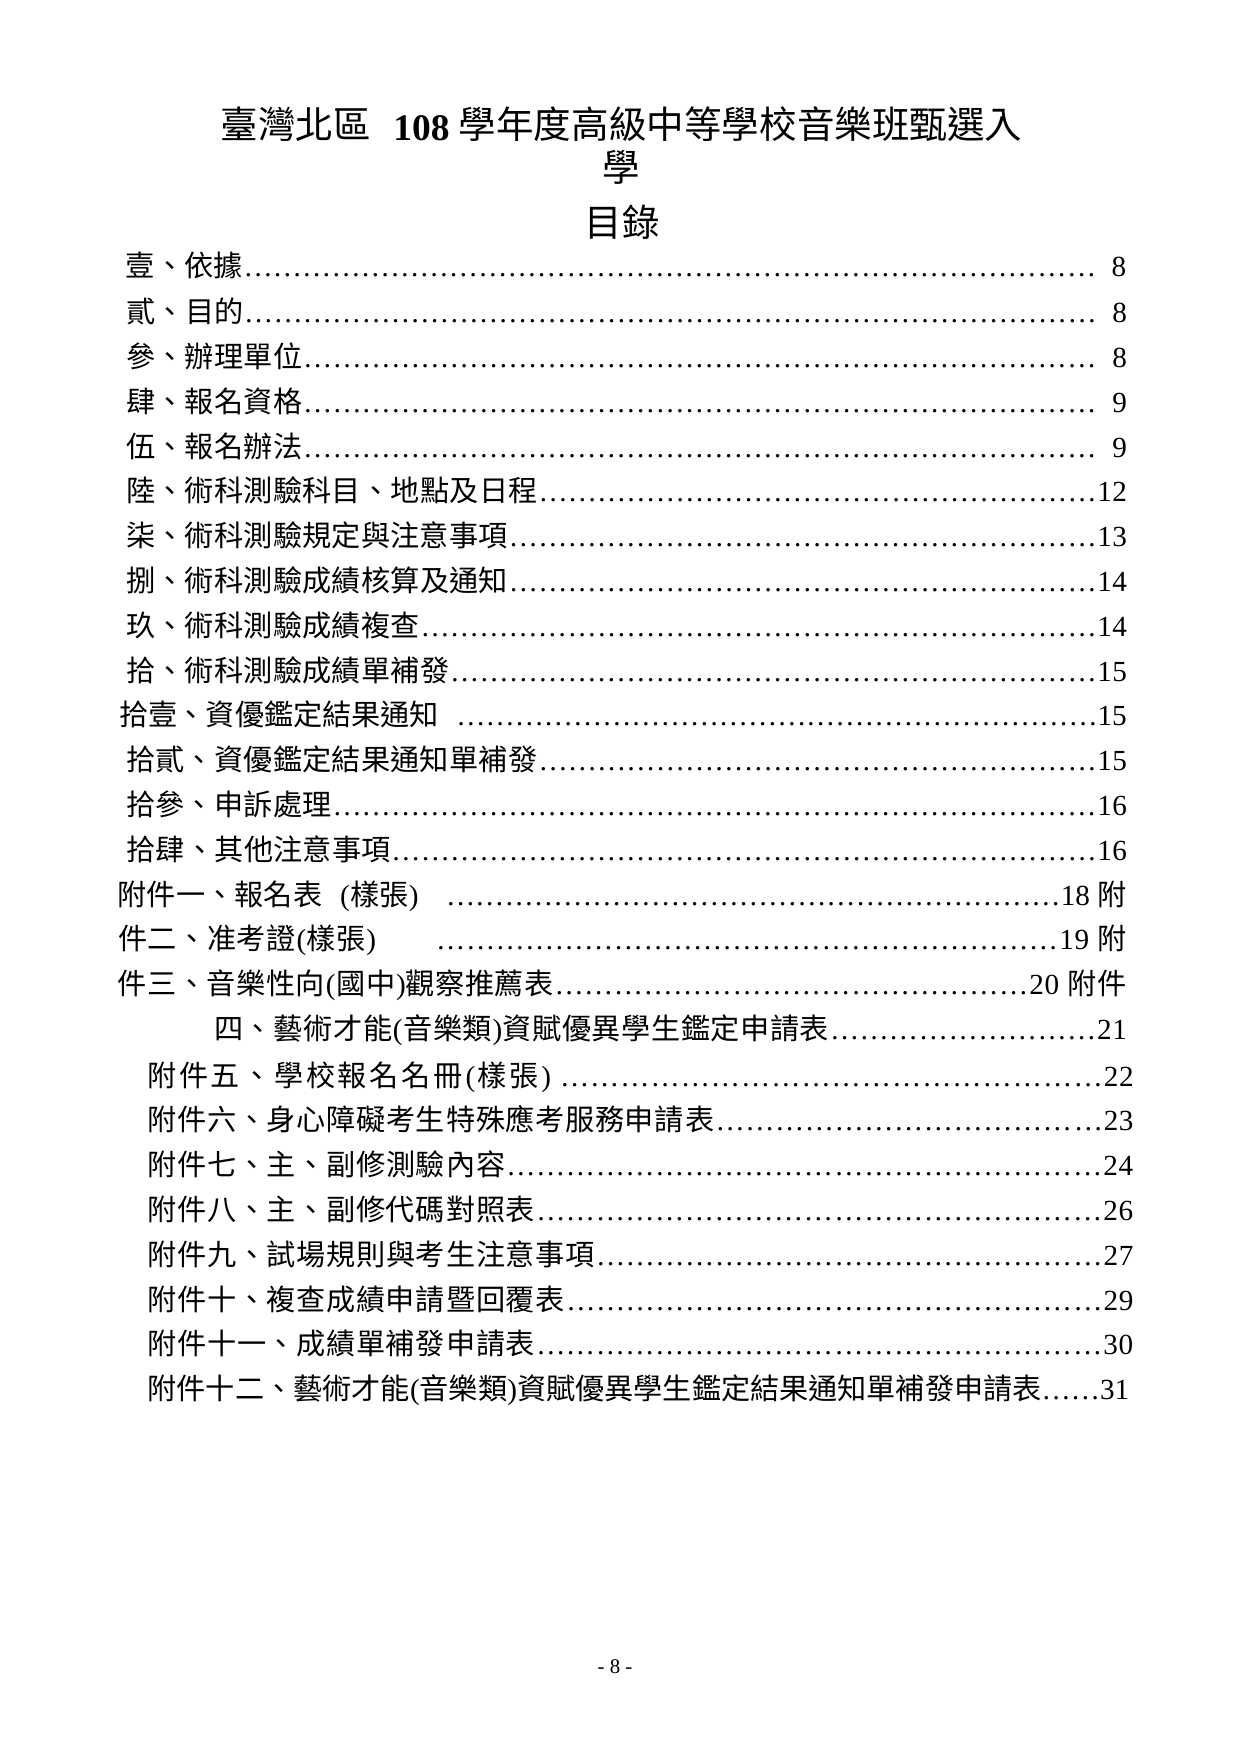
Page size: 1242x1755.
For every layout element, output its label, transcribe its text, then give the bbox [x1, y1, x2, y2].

text 目錄 [578, 206, 666, 244]
text 附件五、學校報名名冊(樣張) ………………………………………………22 附件六、身心障礙考生特殊應考服務申請表…………………………………23 附件七、主、副修測驗內容……………………………………………………24 附件八、主、副修代碼對照表…………………………………………………26 附件九、試場規則與考生注意事項……………………………………………27 附件十、複查成績申請暨回覆表………………………………………………29 附件十一、成績單補發申請表…………………………………………………30 附件十二、藝術才能(音樂類)資賦優異學生鑑定結果通知單補發申請表……31 [147, 1055, 1133, 1408]
text 貳、目的…………………………………………………………………………… 8 參、辦理單位……………………………………………………………………… 8 肆、報名資格……………………………………………………………………… 9 伍、報名辦法……………………………………………………………………… 9 陸、術科測驗科目、地點及日程…………………………………………………12 柒、術科測驗規定與注意事項……………………………………………………13 捌、術科測驗成績核算及通知……………………………………………………14 玖、術科測驗成績複查……………………………………………………………14 拾、術科測驗成績單補發…………………………………………………………15 拾壹、資優鑑定結果通知 …………………………………………………………15 拾貳、資優鑑定結果通知單補發…………………………………………………15 拾參、申訴處理……………………………………………………………………16 拾肆、其他注意事項………………………………………………………………16 附件一、報名表 (樣張) ………………………………………………………18 附件二、准考證(樣張) ………………………………………………………19 附件三、音樂性向(國中)觀察推薦表…………………………………………20 附件四、藝術才能(音樂類)資賦優異學生鑑定申請表………………………21 [111, 292, 1126, 1048]
text 壹、依據…………………………………………………………………………… 8 [106, 246, 1126, 285]
